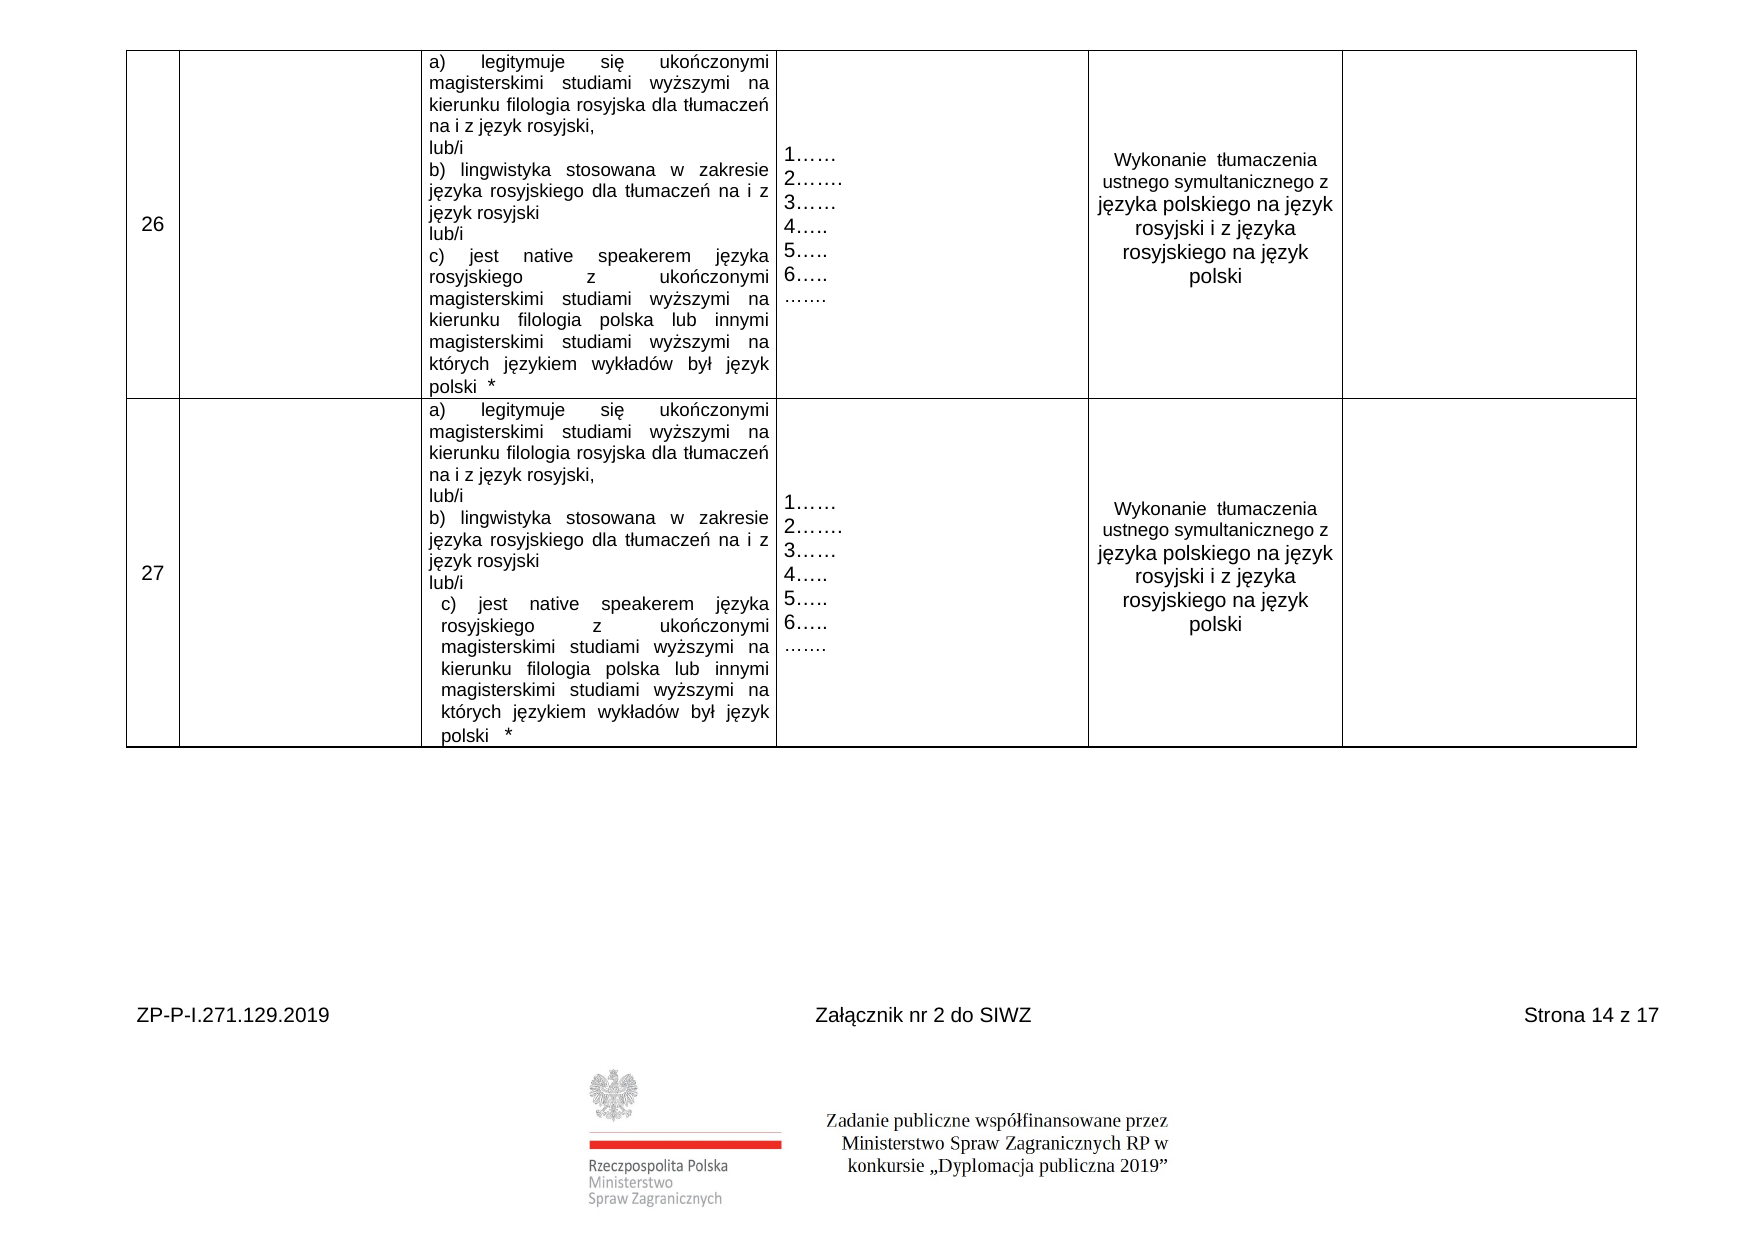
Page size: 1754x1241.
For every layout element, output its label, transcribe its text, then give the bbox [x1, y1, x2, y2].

table_cell a) legitymuje się ukończonymi magisterskimi studiami wyższymi na kierunku filologia rosyjska dla tłumaczeń na i z język rosyjski, lub/i b) lingwistyka stosowana w zakresie języka rosyjskiego dla tłumaczeń na i z język rosyjski lub/i c) jest native speakerem języka rosyjskiego z ukończonymi magisterskimi studiami wyższymi na kierunku filologia polska lub innymi magisterskimi studiami wyższymi na których językiem wykładów był język polski * [422, 51, 776, 398]
table_cell a) legitymuje się ukończonymi magisterskimi studiami wyższymi na kierunku filologia rosyjska dla tłumaczeń na i z język rosyjski, lub/i b) lingwistyka stosowana w zakresie języka rosyjskiego dla tłumaczeń na i z język rosyjski lub/i c) jest native speakerem języka rosyjskiego z ukończonymi magisterskimi studiami wyższymi na kierunku filologia polska lub innymi magisterskimi studiami wyższymi na których językiem wykładów był język polski * [422, 399, 776, 746]
table_cell [1343, 51, 1636, 398]
table_cell 27 [127, 399, 179, 746]
table_cell Wykonanie tłumaczenia ustnego symultanicznego z języka polskiego na język rosyjski i z języka rosyjskiego na język polski [1089, 399, 1342, 746]
table_cell [180, 399, 421, 746]
table_cell 1…… 2……. 3…… 4….. 5….. 6….. ……. [777, 51, 1088, 398]
table_cell Wykonanie tłumaczenia ustnego symultanicznego z języka polskiego na język rosyjski i z języka rosyjskiego na język polski [1089, 51, 1342, 398]
table_cell 26 [127, 51, 179, 398]
picture [567, 1063, 1187, 1223]
table_cell [1343, 399, 1636, 746]
table_cell [180, 51, 421, 398]
table_cell 1…… 2……. 3…… 4….. 5….. 6….. ……. [777, 399, 1088, 746]
